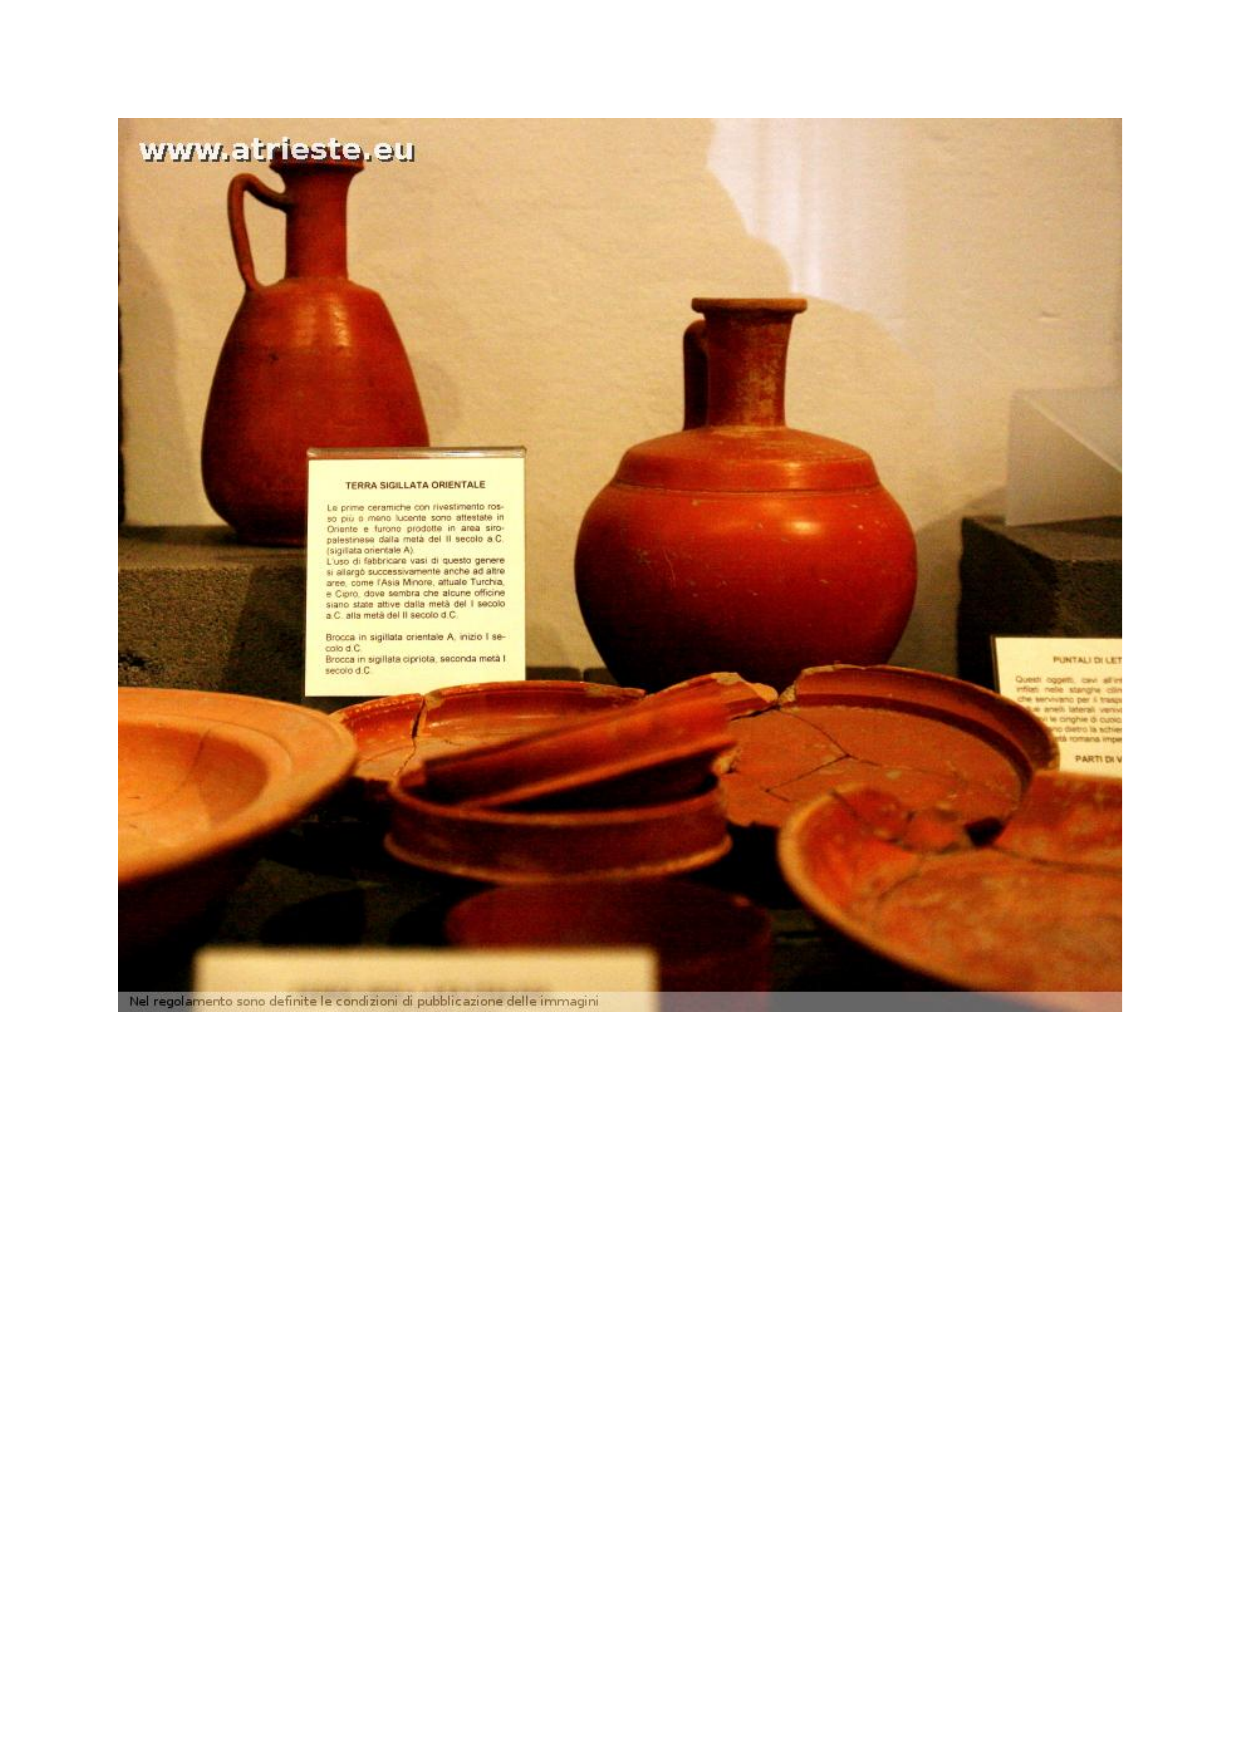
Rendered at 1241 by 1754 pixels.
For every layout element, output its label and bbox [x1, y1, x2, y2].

picture [118, 118, 1123, 1012]
